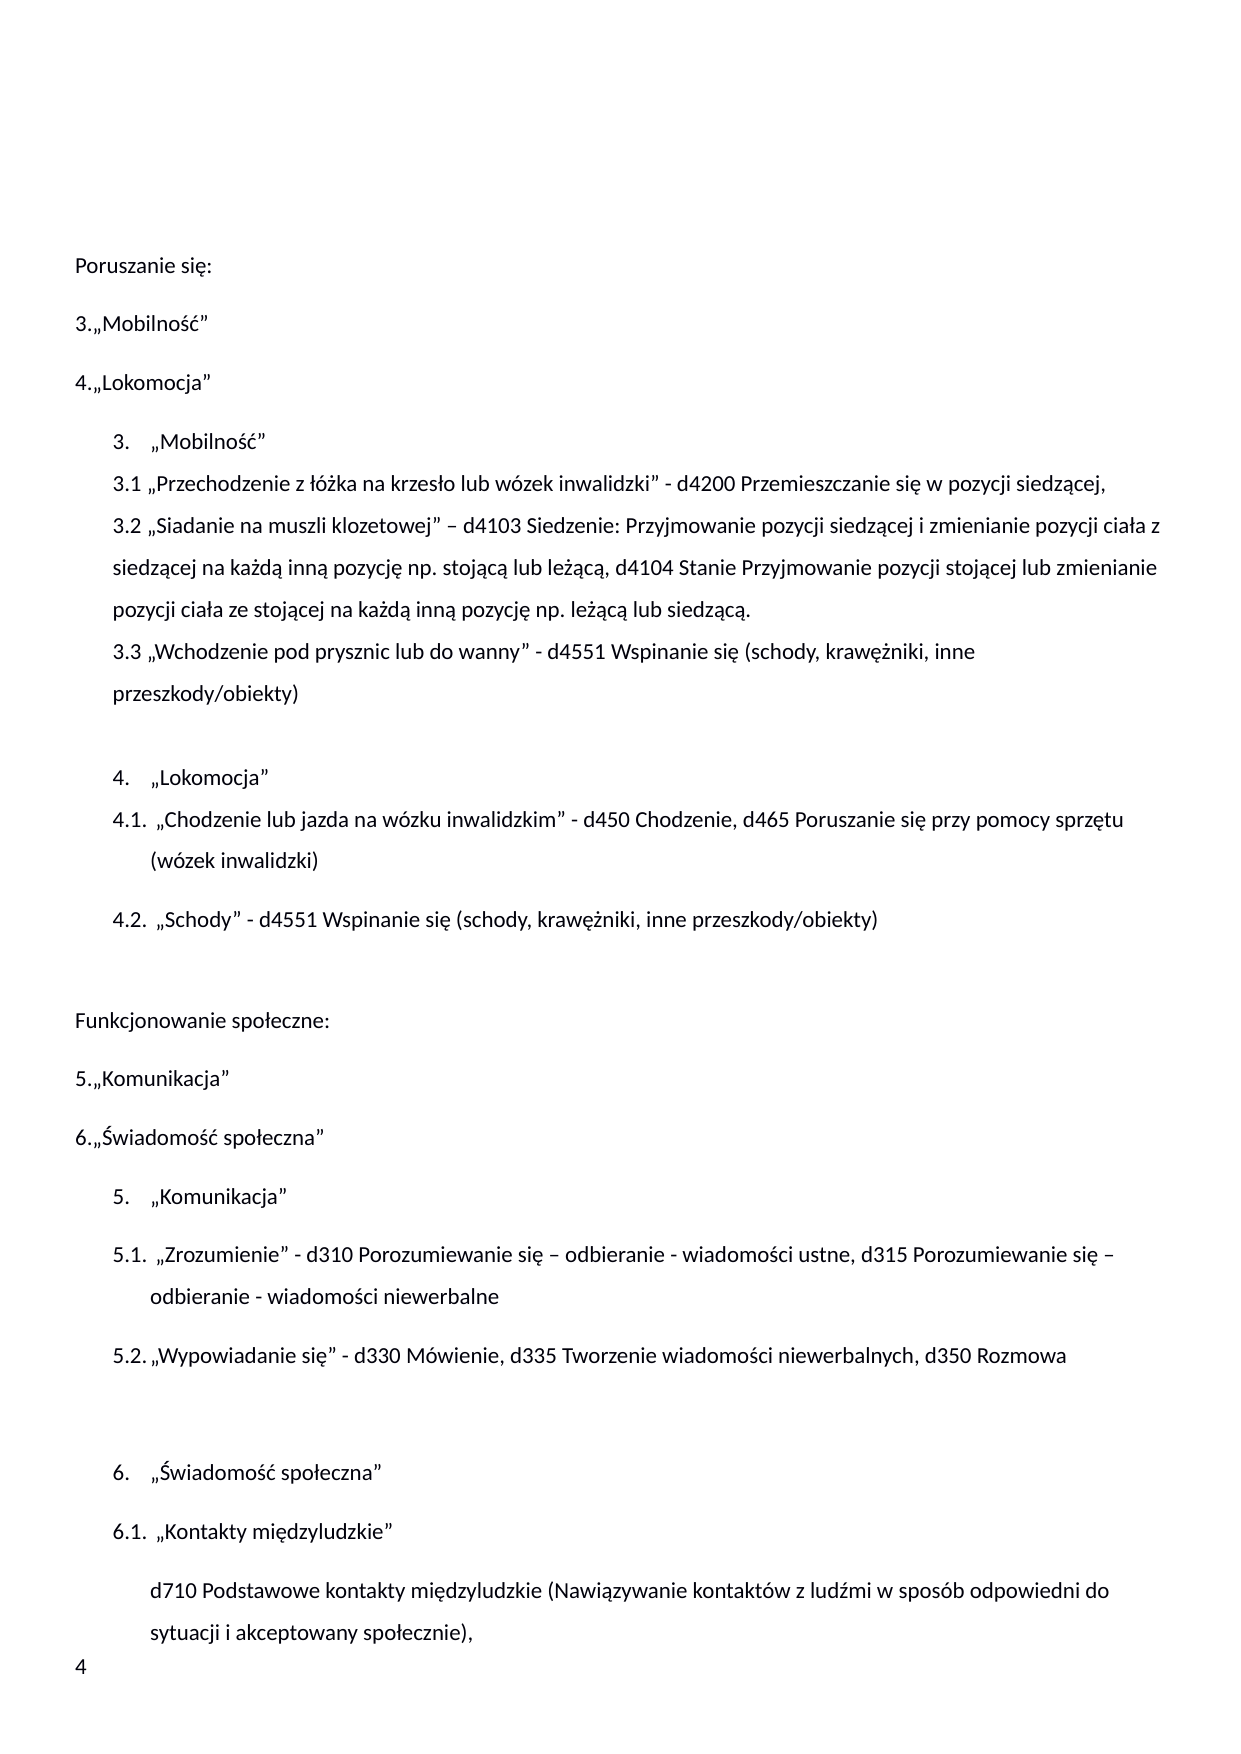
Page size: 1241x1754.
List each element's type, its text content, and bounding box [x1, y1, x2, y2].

text 4.„Lokomocja” [75, 368, 1165, 396]
text 3.2 „Siadanie na muszli klozetowej” – d4103 Siedzenie: Przyjmowanie pozycji siedzącej i zmienianie pozycji ciała z siedzącej na każdą inną pozycję np. stojącą lub leżącą, d4104 Stanie Przyjmowanie pozycji stojącej lub zmienianie pozycji ciała ze stojącej na każdą inną pozycję np. leżącą lub siedzącą. [112, 511, 1165, 623]
text Poruszanie się: [75, 251, 1165, 279]
list d710 Podstawowe kontakty międzyludzkie (Nawiązywanie kontaktów z ludźmi w sposób odpowiedni do sytuacji i akceptowany społecznie), [150, 1576, 1165, 1646]
list „Lokomocja” [112, 763, 1165, 791]
list „Chodzenie lub jazda na wózku inwalidzkim” - d450 Chodzenie, d465 Poruszanie się przy pomocy sprzętu (wózek inwalidzki) [112, 805, 1165, 875]
text 3.1 „Przechodzenie z łóżka na krzesło lub wózek inwalidzki” - d4200 Przemieszczanie się w pozycji siedzącej, [112, 469, 1165, 497]
text Funkcjonowanie społeczne: [75, 1006, 1165, 1034]
text 5.„Komunikacja” [75, 1064, 1165, 1093]
list „Komunikacja” [112, 1182, 1165, 1210]
text 3.„Mobilność” [75, 309, 1165, 338]
list „Zrozumienie” - d310 Porozumiewanie się – odbieranie - wiadomości ustne, d315 Porozumiewanie się – odbieranie - wiadomości niewerbalne [112, 1241, 1165, 1311]
list „Schody” - d4551 Wspinanie się (schody, krawężniki, inne przeszkody/obiekty) [112, 905, 1165, 933]
list „Mobilność” [112, 427, 1165, 455]
list „Świadomość społeczna” [112, 1458, 1165, 1486]
text 3.3 „Wchodzenie pod prysznic lub do wanny” - d4551 Wspinanie się (schody, krawężniki, inne przeszkody/obiekty) [112, 637, 1165, 707]
list „Wypowiadanie się” - d330 Mówienie, d335 Tworzenie wiadomości niewerbalnych, d350 Rozmowa [112, 1341, 1165, 1369]
text 6.„Świadomość społeczna” [75, 1123, 1165, 1151]
list „Kontakty międzyludzkie” [112, 1517, 1165, 1545]
